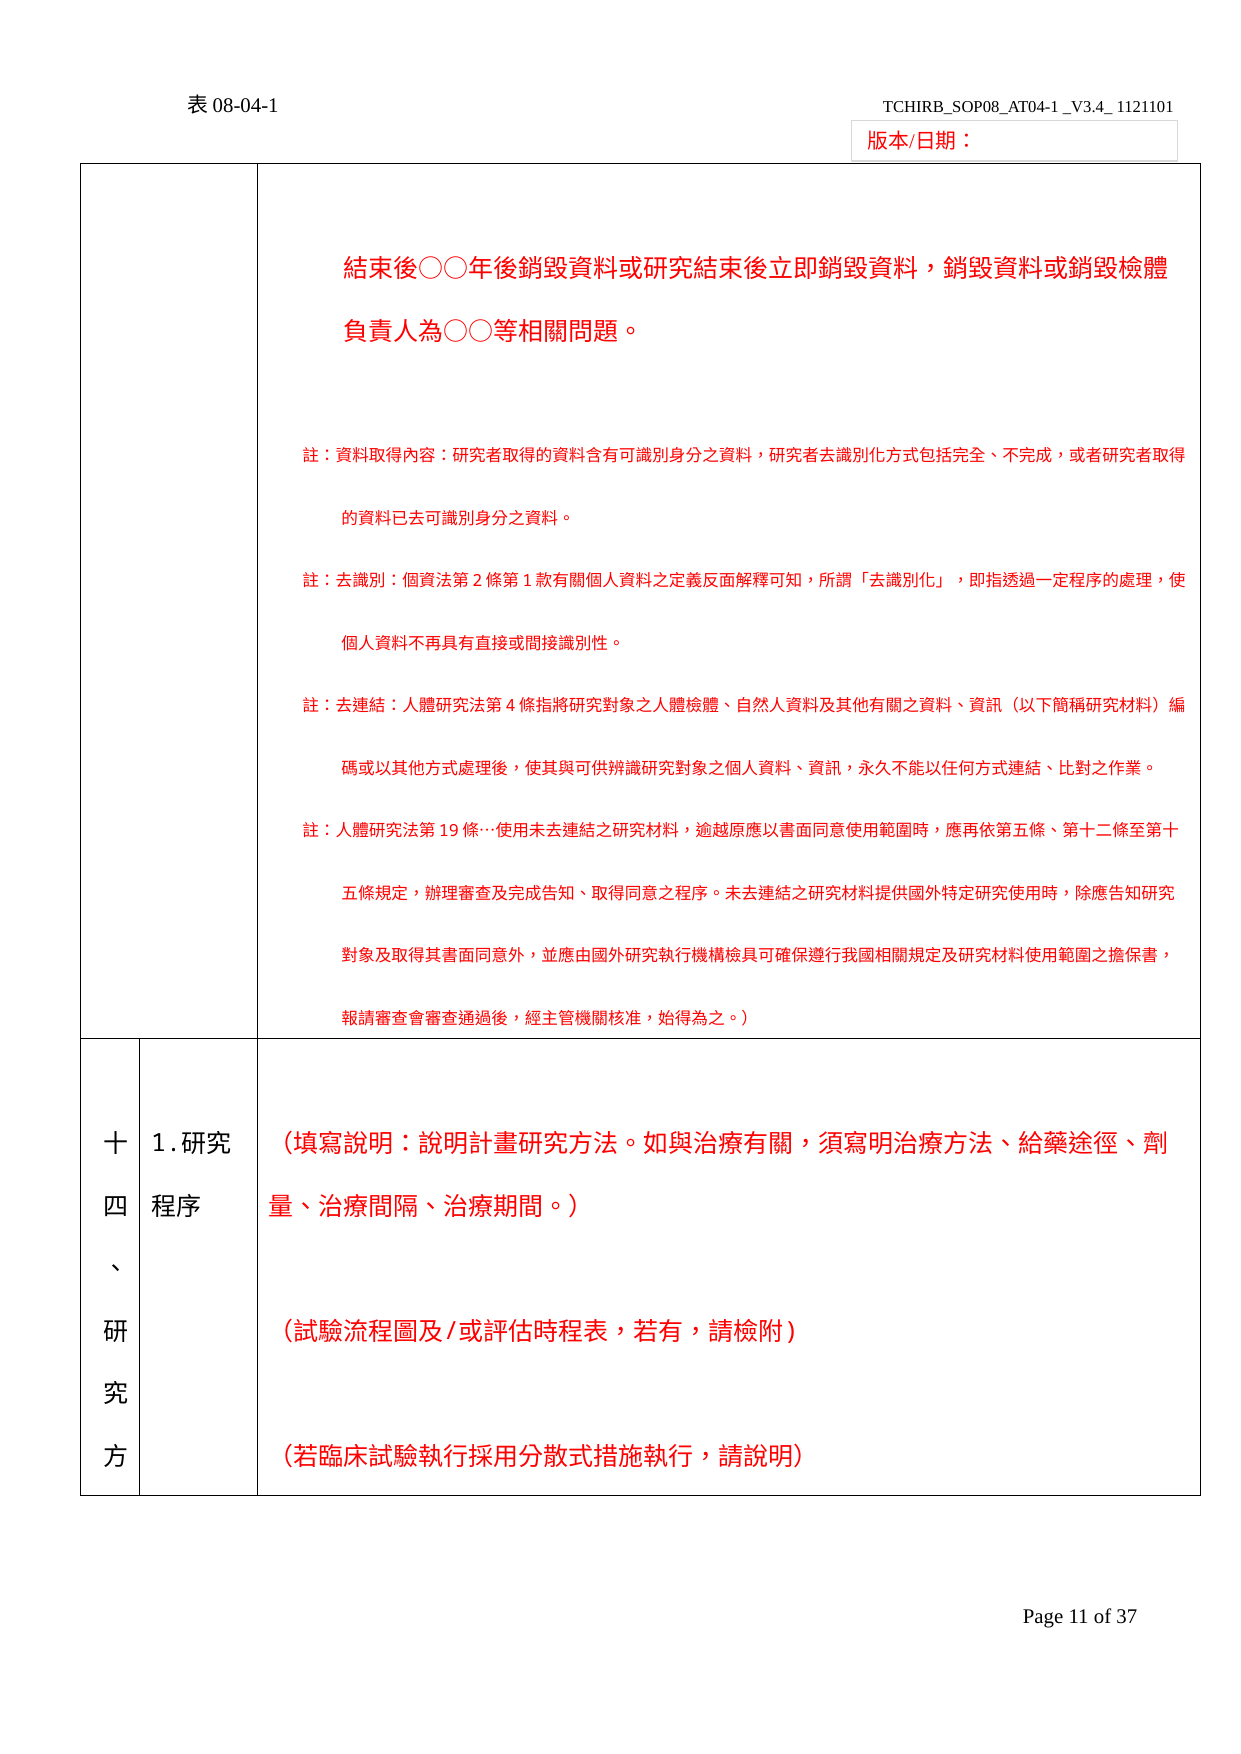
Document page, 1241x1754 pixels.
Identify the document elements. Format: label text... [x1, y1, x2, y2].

table_cell （填寫說明：說明計畫研究方法。如與治療有關，須寫明治療方法、給藥途徑、劑量、治療間隔、治療期間。） （試驗流程圖及/或評估時程表，若有，請檢附) （若臨床試驗執行採用分散式措施執行，請說明） [258, 1039, 1200, 1495]
table_cell [1201, 163, 1205, 1038]
table_cell 十四、 研究方 [81, 1039, 139, 1495]
table_cell [81, 164, 257, 1038]
table_cell 1.研究程序 [140, 1039, 257, 1495]
table_cell （填寫說明：研究材料是指執行計畫所收集所有資訊如問卷、個案報告表及檢體等，必須清楚說明將如何使用這些研究材料，例如 收集資料地點： 院內○○院區○○地點/或院外○○○並檢附單位核准證明/或擇一REC通過執行前將取得核准收案場所之同意證明（提醒：期中或結案報告繳交時檢附佐證）。/或使用本院病歷資料則需依本院規定病歷回溯研究資料蒐集申請流程規定向病歷室或資訊中心提出（提醒：先詳讀內網教研專區之公告）或使用○○○資料將向○○資料管理單位提出申請核准後才取得資料進行研究（提醒：請檢附單位核准證明/或預於REC通過後研究執行前取得核准證明（請先檢附申請規範與申請書【預備送審文件】） 2.使用研究○○檢體及或研究○○資料、或使用○○○資料庫或○○○回溯性資料研究或○○健康資料庫（檢體、資料請分列說明）： 研究時：保存地點，由誰保存，如何保存（保管地點、分析地點），哪些人可接觸使用這些資料。 例1： 資料保存於上鎖之○○○研究室由○○○負保管責任，只有○○○可接觸使用，使用之電腦與伺服器以密碼保護，○○資料/○○研究材料（研究材料是指執行計畫所收集所有資訊如檢體、問卷、個案報告表收集資料等）將於院內保存與運算分析，院外將僅有○○○人使用，○○○保管地點、○○○地點如何使用………（註1：檢體或資料須攜出院外○○（地點）或國外○○（地點），否則計畫無法執行需詳細說明其理由及攜出方式，附上保密切結書。註2：檢體運送國外須附檢體外送擔保書及資料保護聲明書。註3：問卷請說明自行設計或檢附取得授權使用證明） 例2（○○資料庫或○○病歷研究）： 使用之○○資料會僅會在院內或及院外○○○辦公室或研究室或○○○的電腦使用、保存與運算分析，由○○○負保管責任其電腦與伺服器以密碼保護，可接觸這些資料人為○○○、分析地點○○○、設備擁有者○○○、使用資訊科技由○○提供（詳見本表附件一：使用病歷資料進行研究自評表及表 06-03-1保密協議書）。 使用說明： 本申請案的研究主題有或沒有（擇一）汙名化疑慮，例如有，對象為特定族群（或易受傷害族群）為○○、病患、醫院、醫師、單位所屬員工等。 本申請案有使用資料庫有/無連結外部資料庫：例如院內病歷、個人收案病例、院內科部資料庫或其他。 主要使用類別檔案與資料年度：○○檔案○○年○○月至○○年○○月 資料取得：研究者取得的資料含有可識別身分/或完全去識別（擇一）之資料，（若填有可識別身分請再說明）研究者會或不會（擇一）將之完全去識別化，（若不會去辨別須寫原因）原因為○○。 主持人親自確認所有○○人員完成簽署保密聲明切結書、及簽與本院已與院外簽署合作研究合約等（請依研究設計填寫）。若資料須攜出院外○○（地點）或國外○○（地點），需詳細說明其理由及攜出方式。 其他，請自行依研究設計說明。 研究結束後： 例1：若有採集檢體，請說明研究後剩餘檢體之處理方式(例如:保管方式、銷毀年限、儲存至組織銀行或人體生物資料庫)。 例2：資料保存於上鎖之○○○研究室由○○○負保管責任，保存期限至研究結束後○○年後銷毀資料或研究結束後立即銷毀資料，銷毀資料或銷毀檢體負責人為○○等相關問題。 註：資料取得內容：研究者取得的資料含有可識別身分之資料，研究者去識別化方式包括完全、不完成，或者研究者取得的資料已去可識別身分之資料。 註：去識別：個資法第2條第1款有關個人資料之定義反面解釋可知，所謂「去識別化」，即指透過一定程序的處理，使個人資料不再具有直接或間接識別性。 註：去連結：人體研究法第4條指將研究對象之人體檢體、自然人資料及其他有關之資料、資訊（以下簡稱研究材料）編碼或以其他方式處理後，使其與可供辨識研究對象之個人資料、資訊，永久不能以任何方式連結、比對之作業。 註：人體研究法第19條…使用未去連結之研究材料，逾越原應以書面同意使用範圍時，應再依第五條、第十二條至第十五條規定，辦理審查及完成告知、取得同意之程序。未去連結之研究材料提供國外特定研究使用時，除應告知研究對象及取得其書面同意外，並應由國外研究執行機構檢具可確保遵行我國相關規定及研究材料使用範圍之擔保書，報請審查會審查通過後，經主管機關核准，始得為之。） [258, 164, 1200, 1038]
table_cell [1201, 1038, 1205, 1495]
